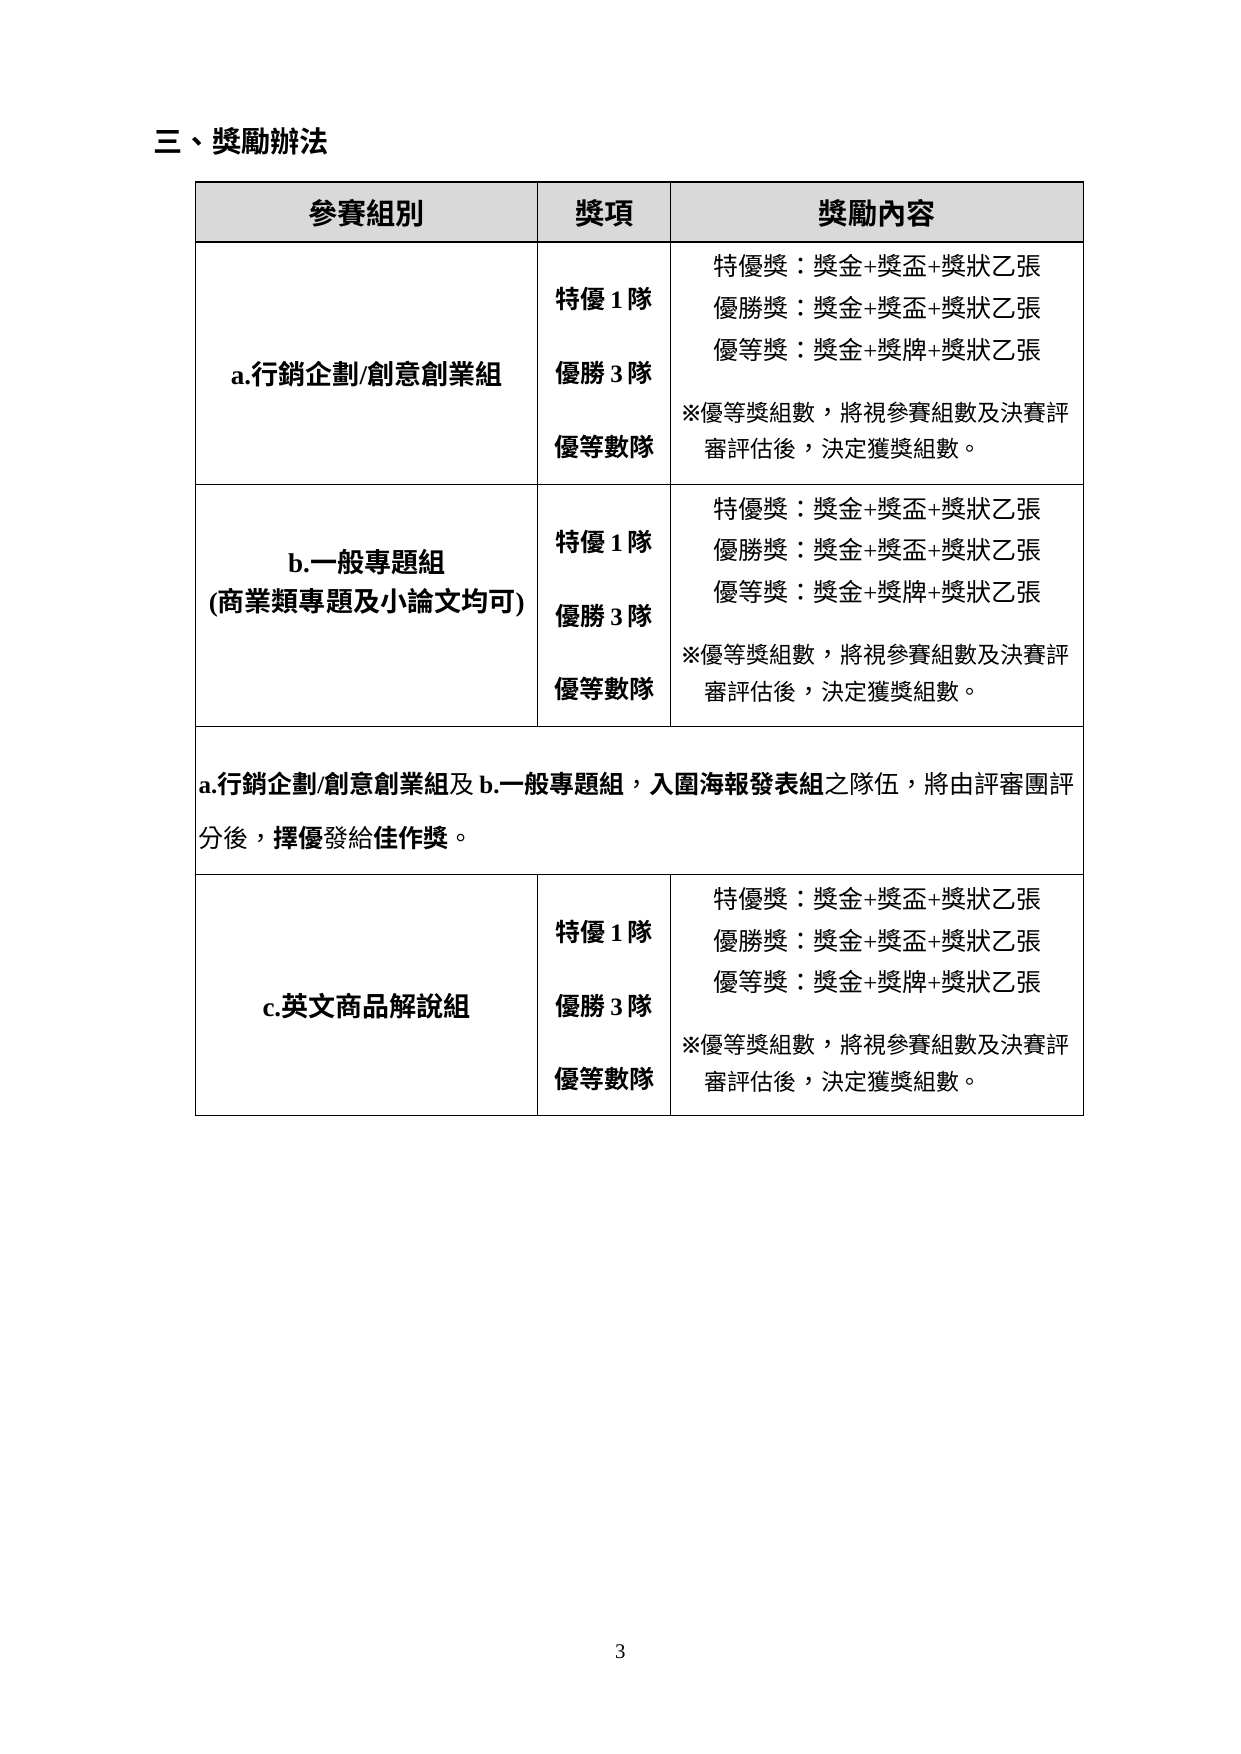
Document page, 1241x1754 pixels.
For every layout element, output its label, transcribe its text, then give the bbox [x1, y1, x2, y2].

table_cell 特優獎：獎金+獎盃+獎狀乙張 優勝獎：獎金+獎盃+獎狀乙張 優等獎：獎金+獎牌+獎狀乙張 ※優等獎組數，將視參賽組數及決賽評審評估後，決定獲獎組數。 [671, 243, 1083, 484]
table_cell 特優1隊 優勝3隊 優等數隊 [538, 485, 670, 726]
table_cell c.英文商品解說組 [196, 875, 537, 1115]
table_cell a.行銷企劃/創意創業組及b.一般專題組，入圍海報發表組之隊伍，將由評審團評分後，擇優發給佳作獎。 [196, 727, 1083, 874]
table_cell a.行銷企劃/創意創業組 [196, 243, 537, 484]
table_cell b.一般專題組 (商業類專題及小論文均可) [196, 485, 537, 726]
table_cell 特優1隊 優勝3隊 優等數隊 [538, 875, 670, 1115]
table_cell 特優1隊 優勝3隊 優等數隊 [538, 243, 670, 484]
table_header 參賽組別 [196, 183, 537, 241]
table_cell 特優獎：獎金+獎盃+獎狀乙張 優勝獎：獎金+獎盃+獎狀乙張 優等獎：獎金+獎牌+獎狀乙張 ※優等獎組數，將視參賽組數及決賽評審評估後，決定獲獎組數。 [671, 875, 1083, 1115]
text 三、獎勵辦法 [153, 118, 1087, 161]
table_header 獎項 [538, 183, 670, 241]
table_cell 特優獎：獎金+獎盃+獎狀乙張 優勝獎：獎金+獎盃+獎狀乙張 優等獎：獎金+獎牌+獎狀乙張 ※優等獎組數，將視參賽組數及決賽評審評估後，決定獲獎組數。 [671, 485, 1083, 726]
table_header 獎勵內容 [671, 183, 1083, 241]
